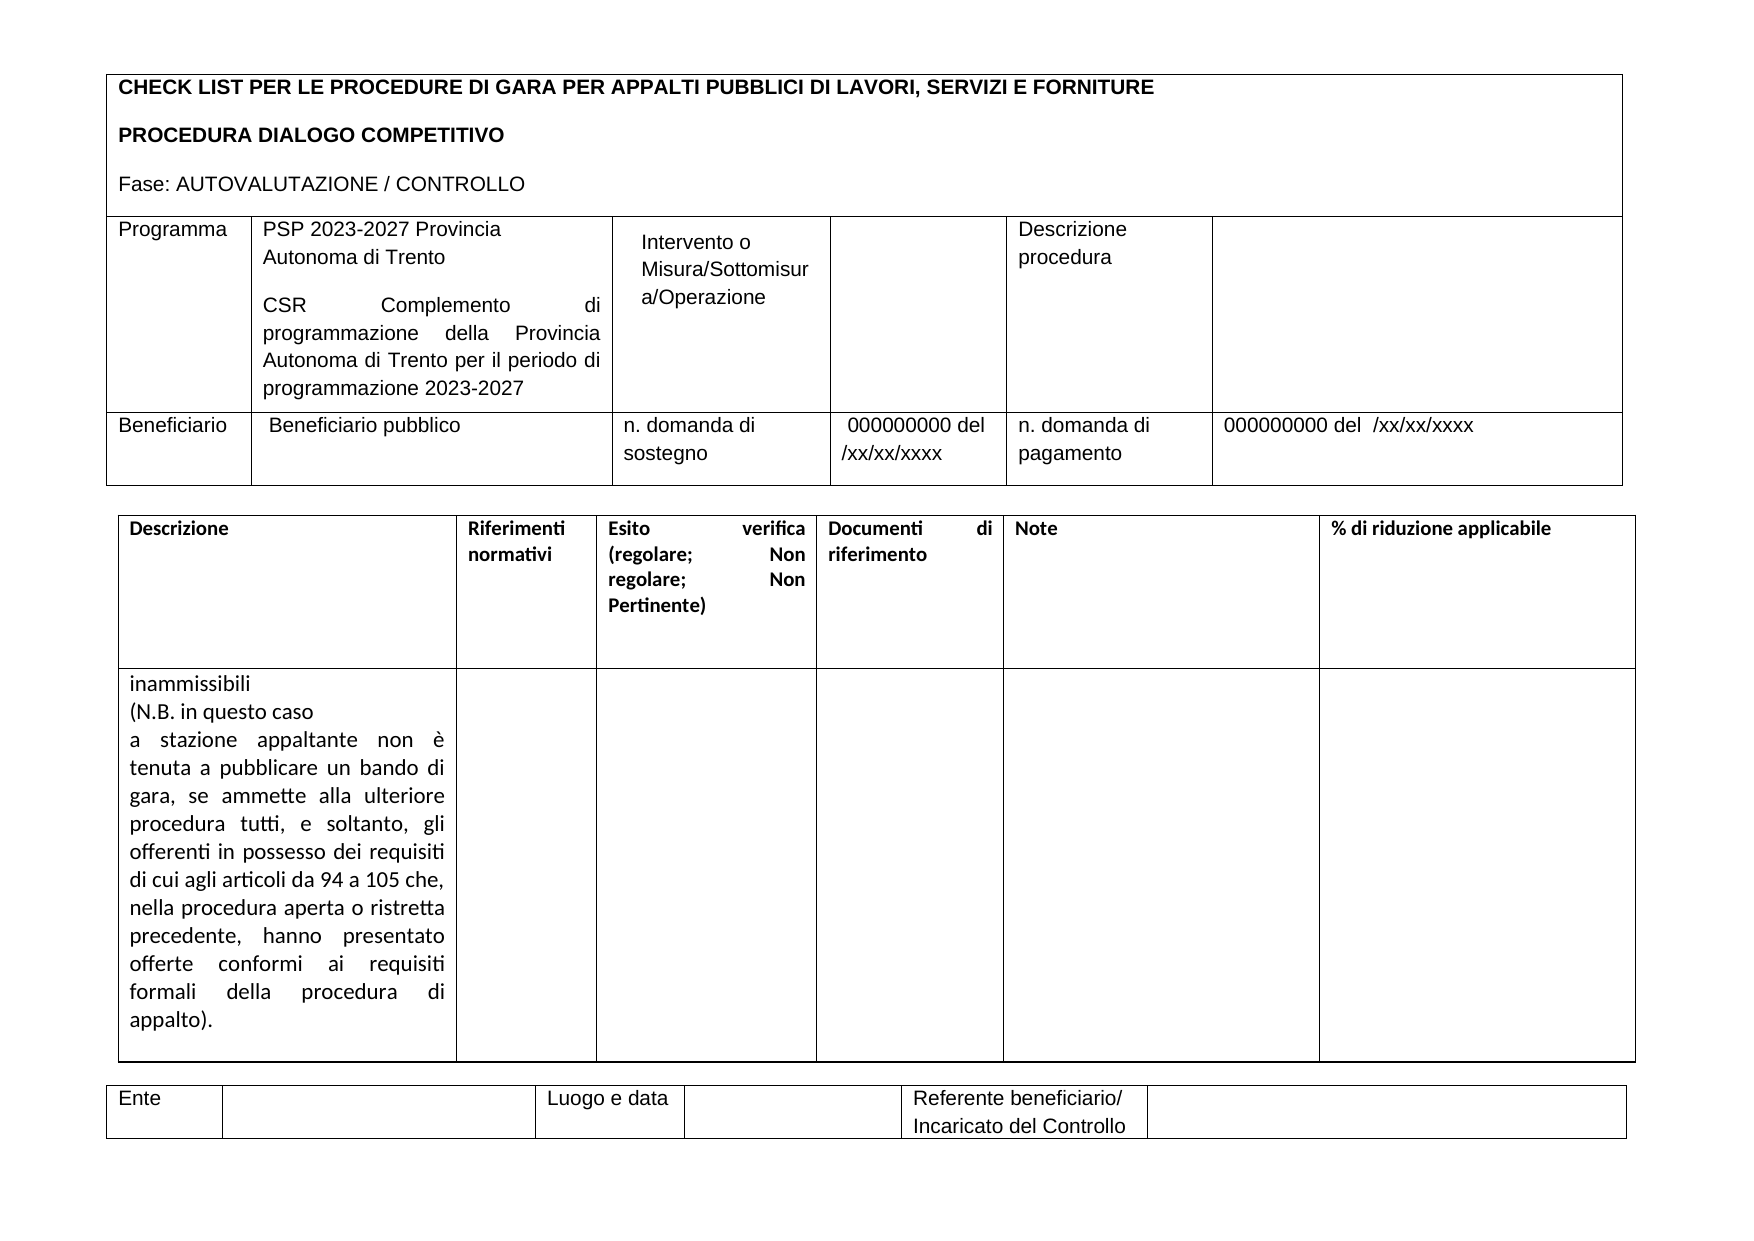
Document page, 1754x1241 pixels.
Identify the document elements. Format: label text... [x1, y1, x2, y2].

table_header % di riduzione applicabile [1320, 516, 1635, 668]
table_cell [1320, 669, 1635, 1061]
table_header Note [1004, 516, 1319, 668]
table_cell [597, 669, 816, 1061]
table_header Riferimenti normativi [457, 516, 596, 668]
table_cell [817, 669, 1003, 1061]
table_cell [1004, 669, 1319, 1061]
table_cell inammissibili (N.B. in questo caso a stazione appaltante non è tenuta a pubblicare un bando di gara, se ammette alla ulteriore procedura tutti, e soltanto, gli offerenti in possesso dei requisiti di cui agli articoli da 94 a 105 che, nella procedura aperta o ristretta precedente, hanno presentato offerte conformi ai requisiti formali della procedura di appalto). [119, 669, 456, 1061]
table_header Descrizione [119, 516, 456, 668]
table_header Esito verifica (regolare; Non regolare; Non Pertinente) [597, 516, 816, 668]
table_cell [457, 669, 596, 1061]
table_header Documenti di riferimento [817, 516, 1003, 668]
